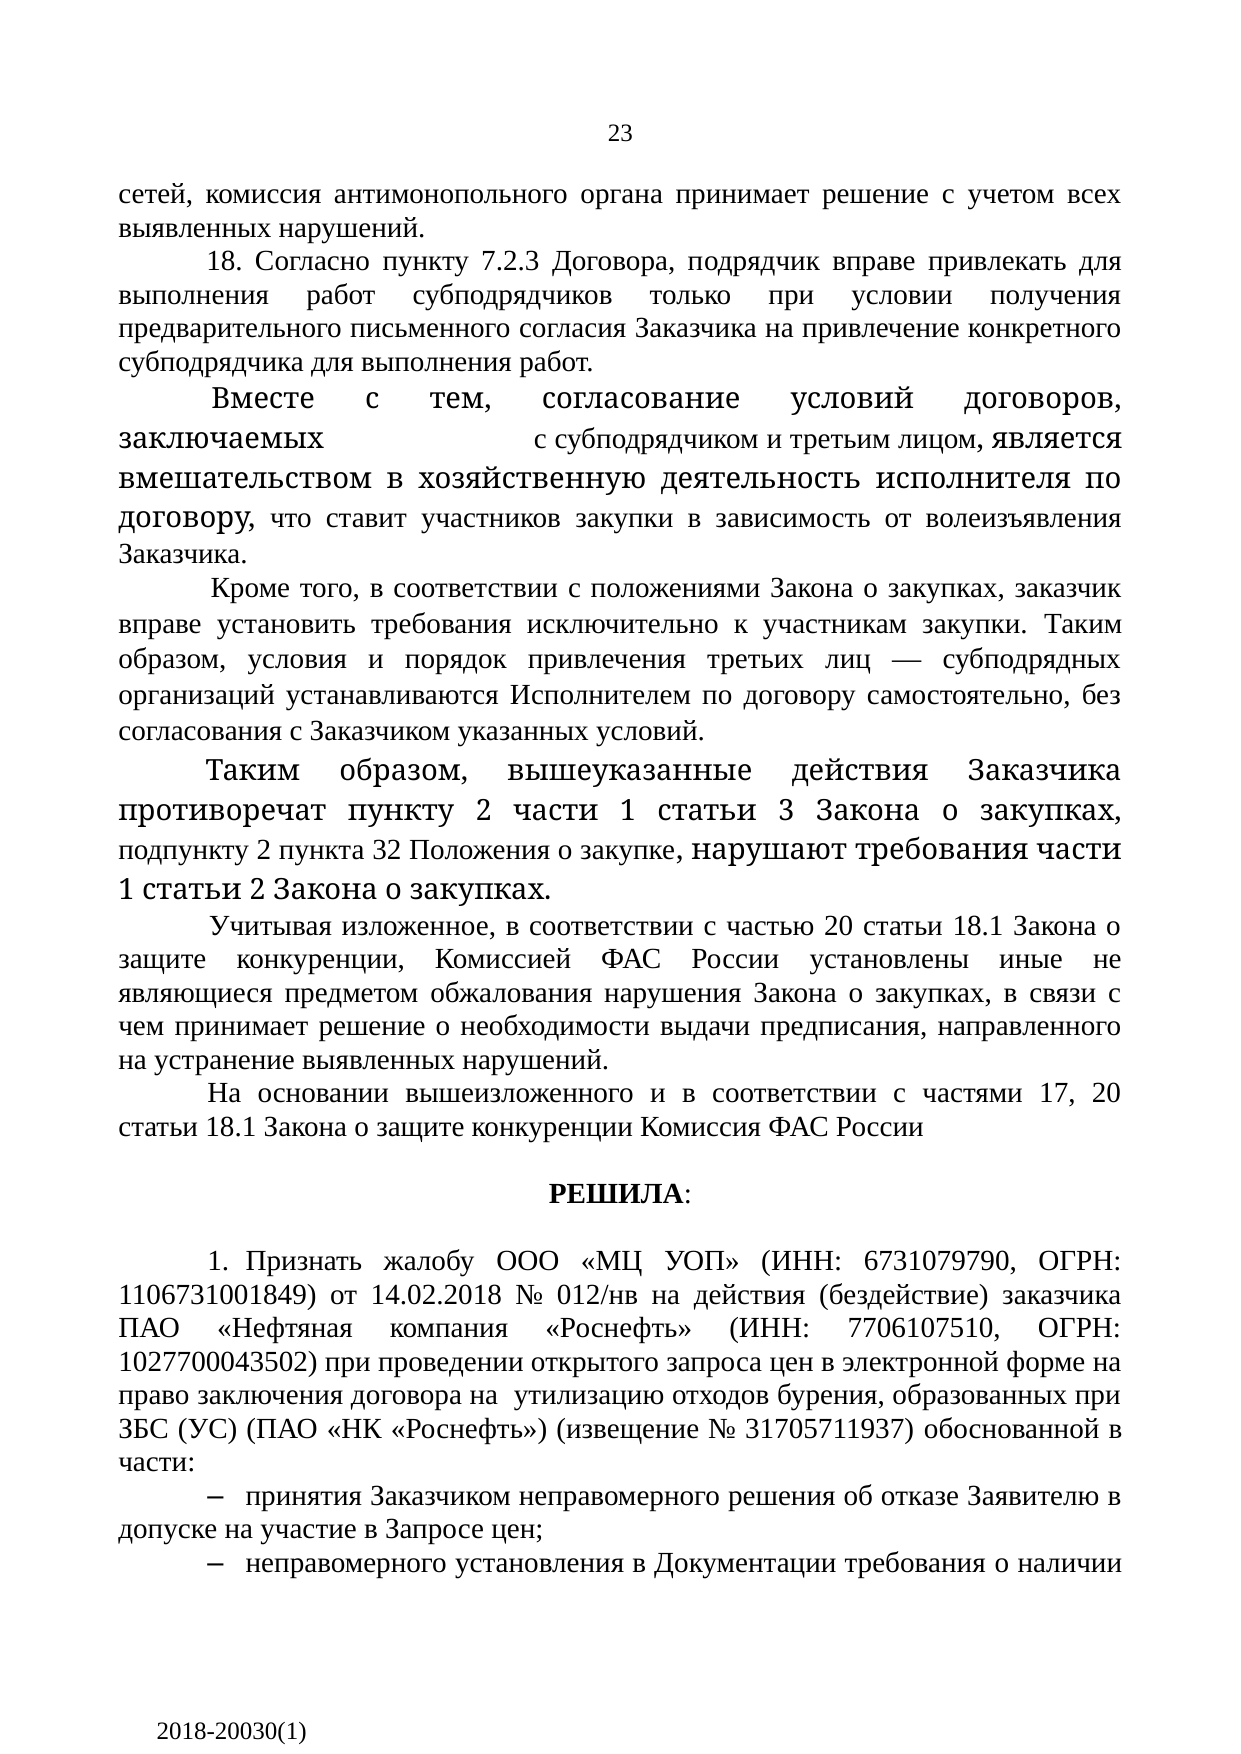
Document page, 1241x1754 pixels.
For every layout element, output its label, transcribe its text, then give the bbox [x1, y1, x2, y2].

list неправомерного установления в Документации требования о наличии [118, 1545, 1122, 1579]
text Учитывая изложенное, в соответствии с частью 20 статьи 18.1 Закона о защите конкуренции, Комиссией ФАС России установлены иные не являющиеся предметом обжалования нарушения Закона о закупках, в связи с чем принимает решение о необходимости выдачи предписания, направленного на устранение выявленных нарушений. [118, 908, 1122, 1076]
text 18. Согласно пункту 7.2.3 Договора, подрядчик вправе привлекать для выполнения работ субподрядчиков только при условии получения предварительного письменного согласия Заказчика на привлечение конкретного субподрядчика для выполнения работ. [118, 243, 1122, 378]
list Признать жалобу ООО «МЦ УОП» (ИНН: 6731079790, ОГРН: 1106731001849) от 14.02.2018 № 012/нв на действия (бездействие) заказчика ПАО «Нефтяная компания «Роснефть» (ИНН: 7706107510, ОГРН: 1027700043502) при проведении открытого запроса цен в электронной форме на право заключения договора на утилизацию отходов бурения, образованных при ЗБС (УС) (ПАО «НК «Роснефть») (извещение № 31705711937) обоснованной в части: [118, 1243, 1122, 1478]
text сетей, комиссия антимонопольного органа принимает решение с учетом всех выявленных нарушений. [118, 176, 1122, 243]
text РЕШИЛА: [118, 1176, 1122, 1210]
text Вместе с тем, согласование условий договоров, заключаемых с субподрядчиком и третьим лицом, является вмешательством в хозяйственную деятельность исполнителя по договору, что ставит участников закупки в зависимость от волеизъявления Заказчика. [118, 378, 1122, 570]
list принятия Заказчиком неправомерного решения об отказе Заявителю в допуске на участие в Запросе цен; [118, 1478, 1122, 1545]
text Таким образом, вышеуказанные действия Заказчика противоречат пункту 2 части 1 статьи 3 Закона о закупках, подпункту 2 пункта 32 Положения о закупке, нарушают требования части 1 статьи 2 Закона о закупках. [118, 749, 1122, 908]
text На основании вышеизложенного и в соответствии с частями 17, 20 статьи 18.1 Закона о защите конкуренции Комиссия ФАС России [118, 1076, 1122, 1143]
text Кроме того, в соответствии с положениями Закона о закупках, заказчик вправе установить требования исключительно к участникам закупки. Таким образом, условия и порядок привлечения третьих лиц — субподрядных организаций устанавливаются Исполнителем по договору самостоятельно, без согласования с Заказчиком указанных условий. [118, 570, 1122, 747]
